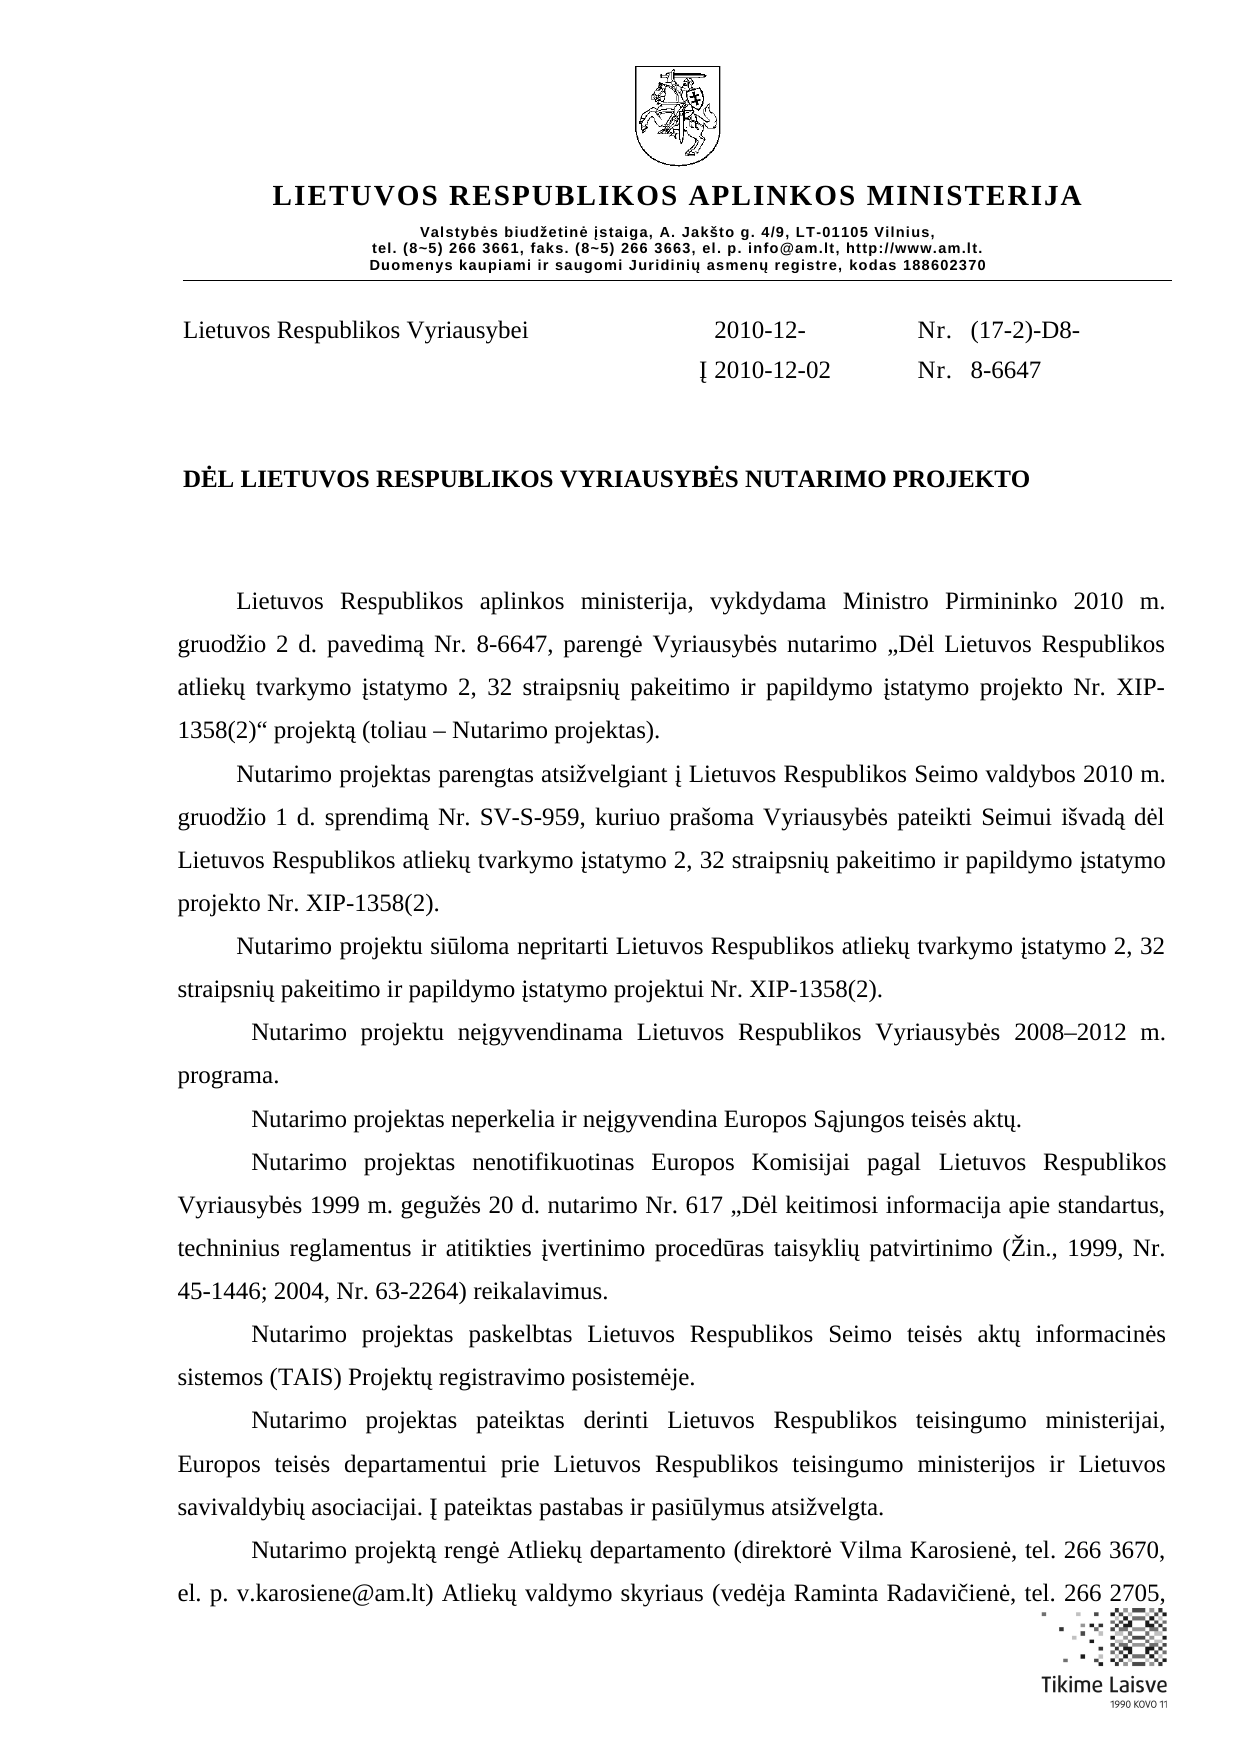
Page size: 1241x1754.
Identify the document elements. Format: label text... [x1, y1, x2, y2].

table_cell Į [685, 350, 714, 390]
table_cell 2010-12-02 [714, 350, 906, 390]
table_cell DĖL LIETUVOS RESPUBLIKOS VYRIAUSYBĖS NUTARIMO PROJEKTO [183, 465, 1172, 500]
table_cell [685, 390, 1172, 464]
table_header LIETUVOS RESPUBLIKOS APLINKOS MINISTERIJA Valstybės biudžetinė įstaiga, A. Jakšto g. 4/9, LT-01105 Vilnius, tel. (8~5) 266 3661, faks. (8~5) 266 3663, el. p. info@am.lt, http://www.am.lt. Duomenys kaupiami ir saugomi Juridinių asmenų registre, kodas 188602370 [183, 59, 1172, 279]
text Nutarimo projektas nenotifikuotinas Europos Komisijai pagal Lietuvos Respublikos Vyriausybės 1999 m. gegužės 20 d. nutarimo Nr. 617 „Dėl keitimosi informacija apie standartus, techninius reglamentus ir atitikties įvertinimo procedūras taisyklių patvirtinimo (Žin., 1999, Nr. 45-1446; 2004, Nr. 63-2264) reikalavimus. [177, 1147, 1167, 1305]
table_cell [685, 309, 714, 349]
table_cell 8-6647 [965, 350, 1172, 390]
table_cell 2010-12- [714, 309, 906, 349]
table_cell (17-2)-D8- [965, 309, 1172, 349]
table_cell Lietuvos Respublikos Vyriausybei [183, 309, 685, 464]
text Nutarimo projektu neįgyvendinama Lietuvos Respublikos Vyriausybės 2008–2012 m. programa. [177, 1017, 1167, 1089]
table_cell Nr. [906, 309, 965, 349]
text Nutarimo projektas neperkelia ir neįgyvendina Europos Sąjungos teisės aktų. [177, 1104, 1167, 1132]
text Lietuvos Respublikos aplinkos ministerija, vykdydama Ministro Pirmininko 2010 m. gruodžio 2 d. pavedimą Nr. 8-6647, parengė Vyriausybės nutarimo „Dėl Lietuvos Respublikos atliekų tvarkymo įstatymo 2, 32 straipsnių pakeitimo ir papildymo įstatymo projekto Nr. XIP-1358(2)“ projektą (toliau – Nutarimo projektas). [177, 586, 1167, 744]
table_cell [183, 281, 1172, 309]
text Nutarimo projektas pateiktas derinti Lietuvos Respublikos teisingumo ministerijai, Europos teisės departamentui prie Lietuvos Respublikos teisingumo ministerijos ir Lietuvos savivaldybių asociacijai. Į pateiktas pastabas ir pasiūlymus atsižvelgta. [177, 1406, 1167, 1521]
text Nutarimo projektas paskelbtas Lietuvos Respublikos Seimo teisės aktų informacinės sistemos (TAIS) Projektų registravimo posistemėje. [177, 1319, 1167, 1391]
text Nutarimo projektą rengė Atliekų departamento (direktorė Vilma Karosienė, tel. 266 3670, el. p. v.karosiene@am.lt) Atliekų valdymo skyriaus (vedėja Raminta Radavičienė, tel. 266 2705, [177, 1535, 1167, 1607]
table_cell Nr. [906, 350, 965, 390]
text Nutarimo projektas parengtas atsižvelgiant į Lietuvos Respublikos Seimo valdybos 2010 m. gruodžio 1 d. sprendimą Nr. SV-S-959, kuriuo prašoma Vyriausybės pateikti Seimui išvadą dėl Lietuvos Respublikos atliekų tvarkymo įstatymo 2, 32 straipsnių pakeitimo ir papildymo įstatymo projekto Nr. XIP-1358(2). [177, 759, 1167, 917]
text Nutarimo projektu siūloma nepritarti Lietuvos Respublikos atliekų tvarkymo įstatymo 2, 32 straipsnių pakeitimo ir papildymo įstatymo projektui Nr. XIP-1358(2). [177, 931, 1167, 1003]
